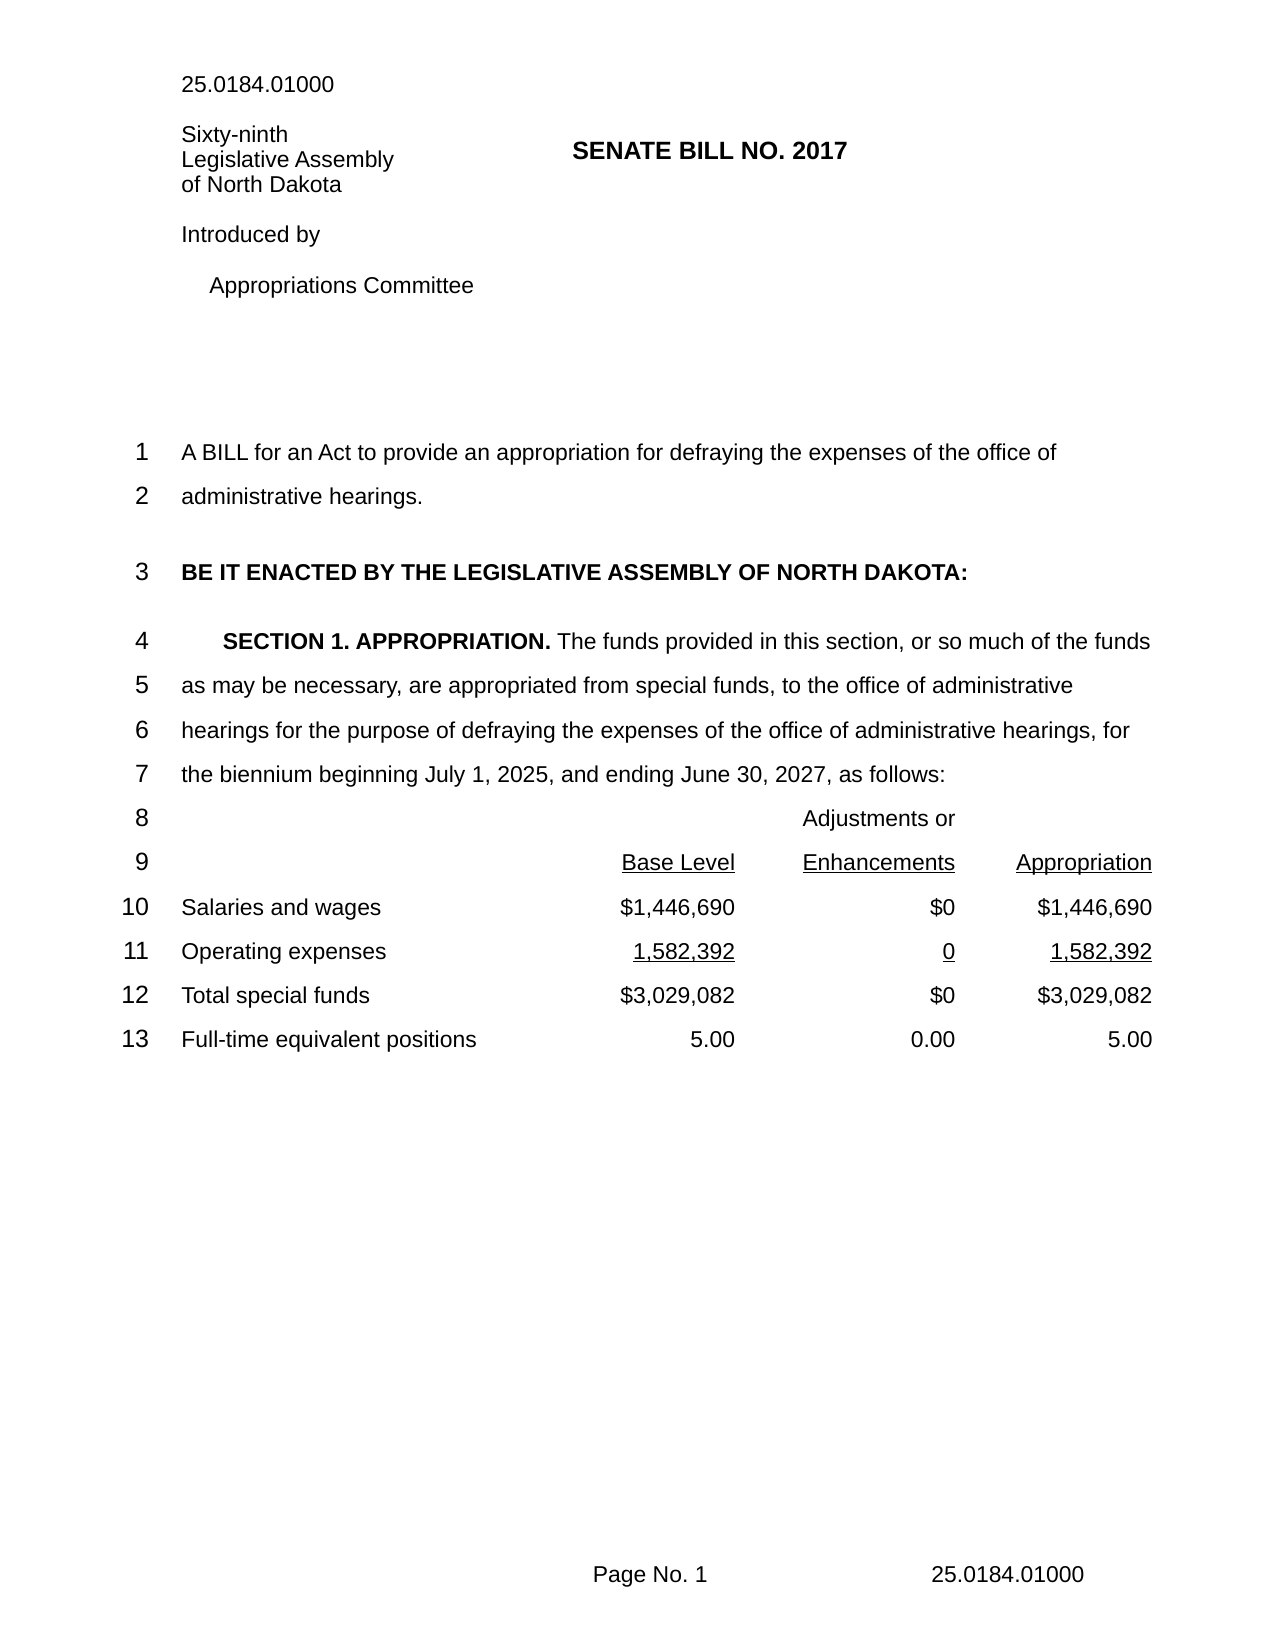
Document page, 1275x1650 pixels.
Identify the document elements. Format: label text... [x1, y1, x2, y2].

text of North Dakota [181, 173, 1154, 198]
text SECTION 1. APPROPRIATION. The funds provided in this section, or so much of the funds as may be necessary, are appropriated from special funds, to the office of administrative hearings for the purpose of defraying the expenses of the office of administrative hearings, for the biennium beginning July 1, 2025, and ending June 30, 2027, as follows: [181, 614, 1154, 791]
title BILL NO. [565, 136, 848, 165]
text Appropriations Committee [209, 275, 1154, 298]
text Adjustments or Base Level Enhancements Appropriation Salaries and wages $1,446,690 $0 $1,446,690 Operating expenses 1,582,392 0 1,582,392 Total special funds $3,029,082 $0 $3,029,082 Full-time equivalent positions 5.00 0.00 5.00 [181, 791, 1154, 1057]
text BE IT ENACTED BY THE LEGISLATIVE ASSEMBLY OF NORTH DAKOTA: [181, 545, 1154, 589]
title A BILL for an Act to provide an appropriation for defraying the expenses of the office of administrative hearings. [181, 425, 1154, 513]
text Legislative Assembly [181, 148, 1154, 173]
text . [181, 73, 1154, 133]
text Introduced by [181, 223, 1154, 248]
